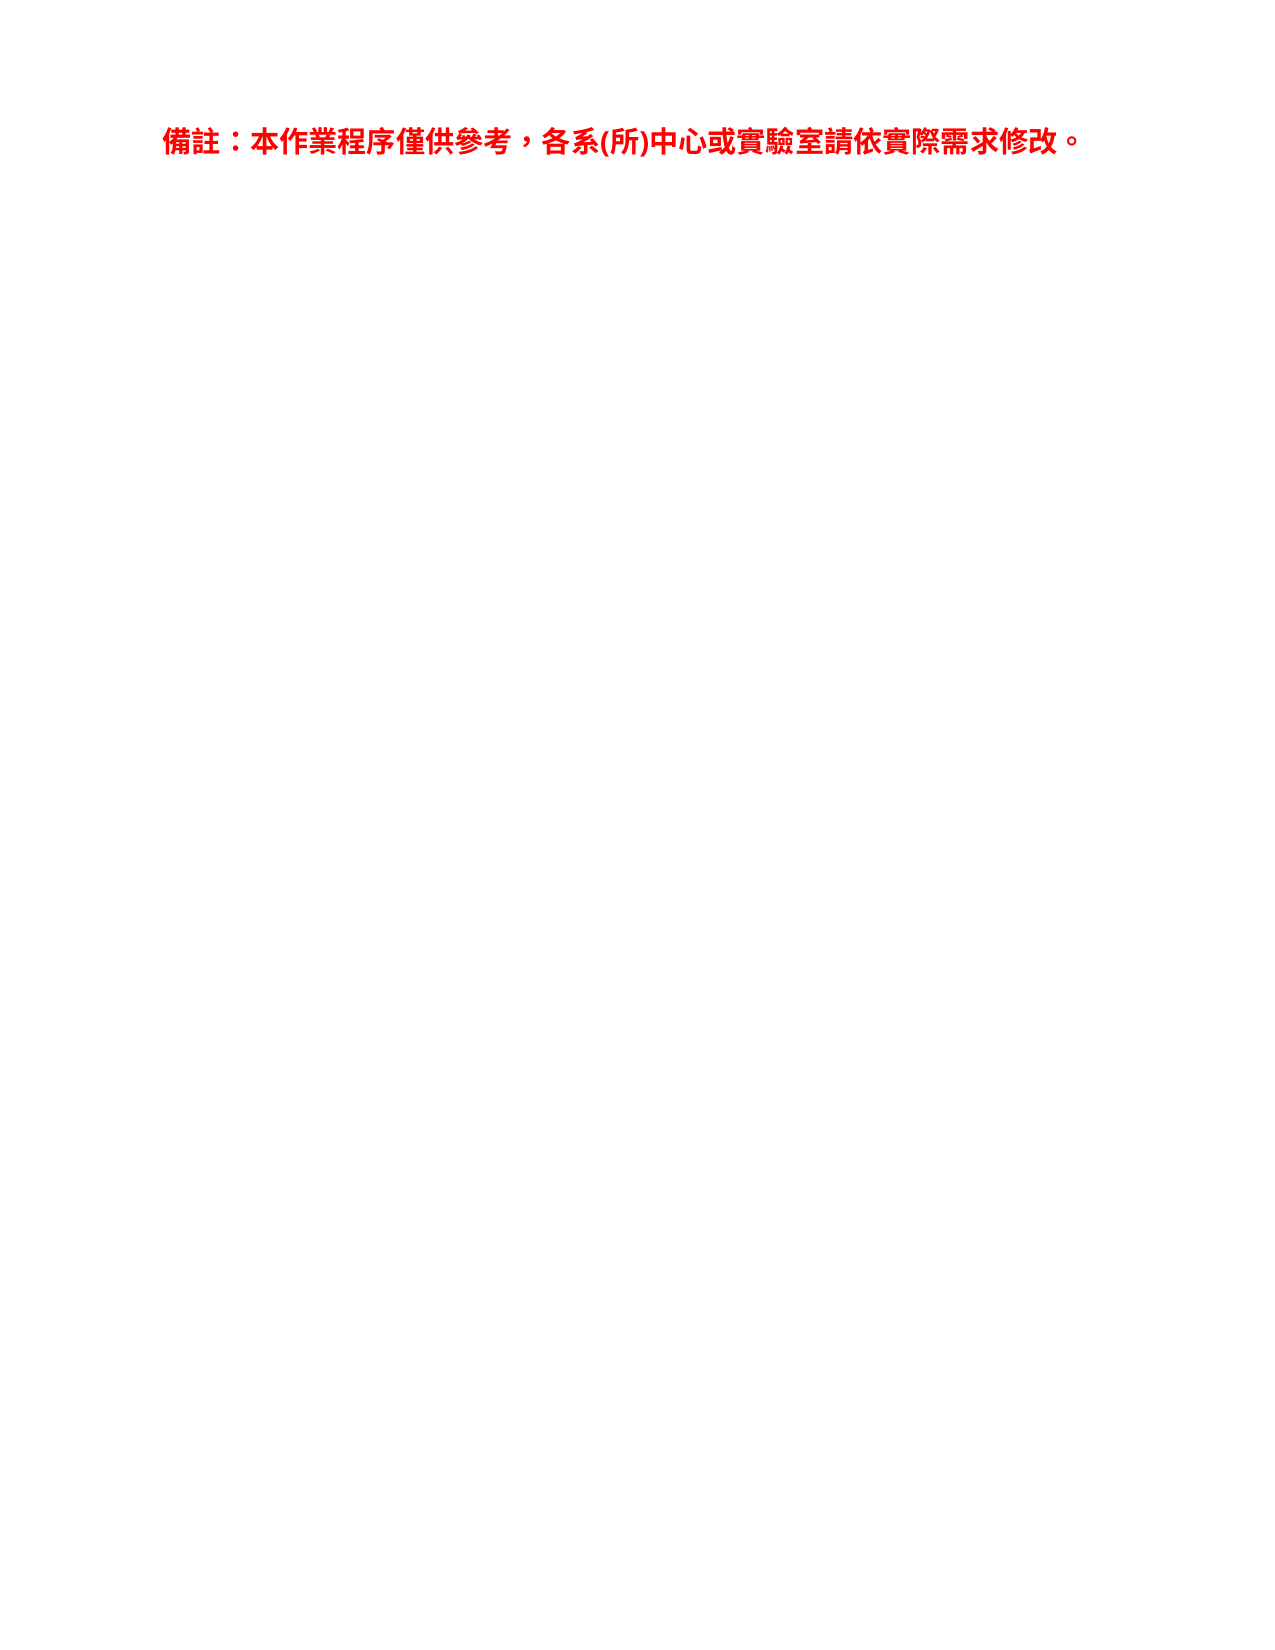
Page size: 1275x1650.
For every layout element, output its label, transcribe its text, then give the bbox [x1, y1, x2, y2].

text 備註：本作業程序僅供參考，各系(所)中心或實驗室請依實際需求修改。 [162, 118, 1137, 161]
